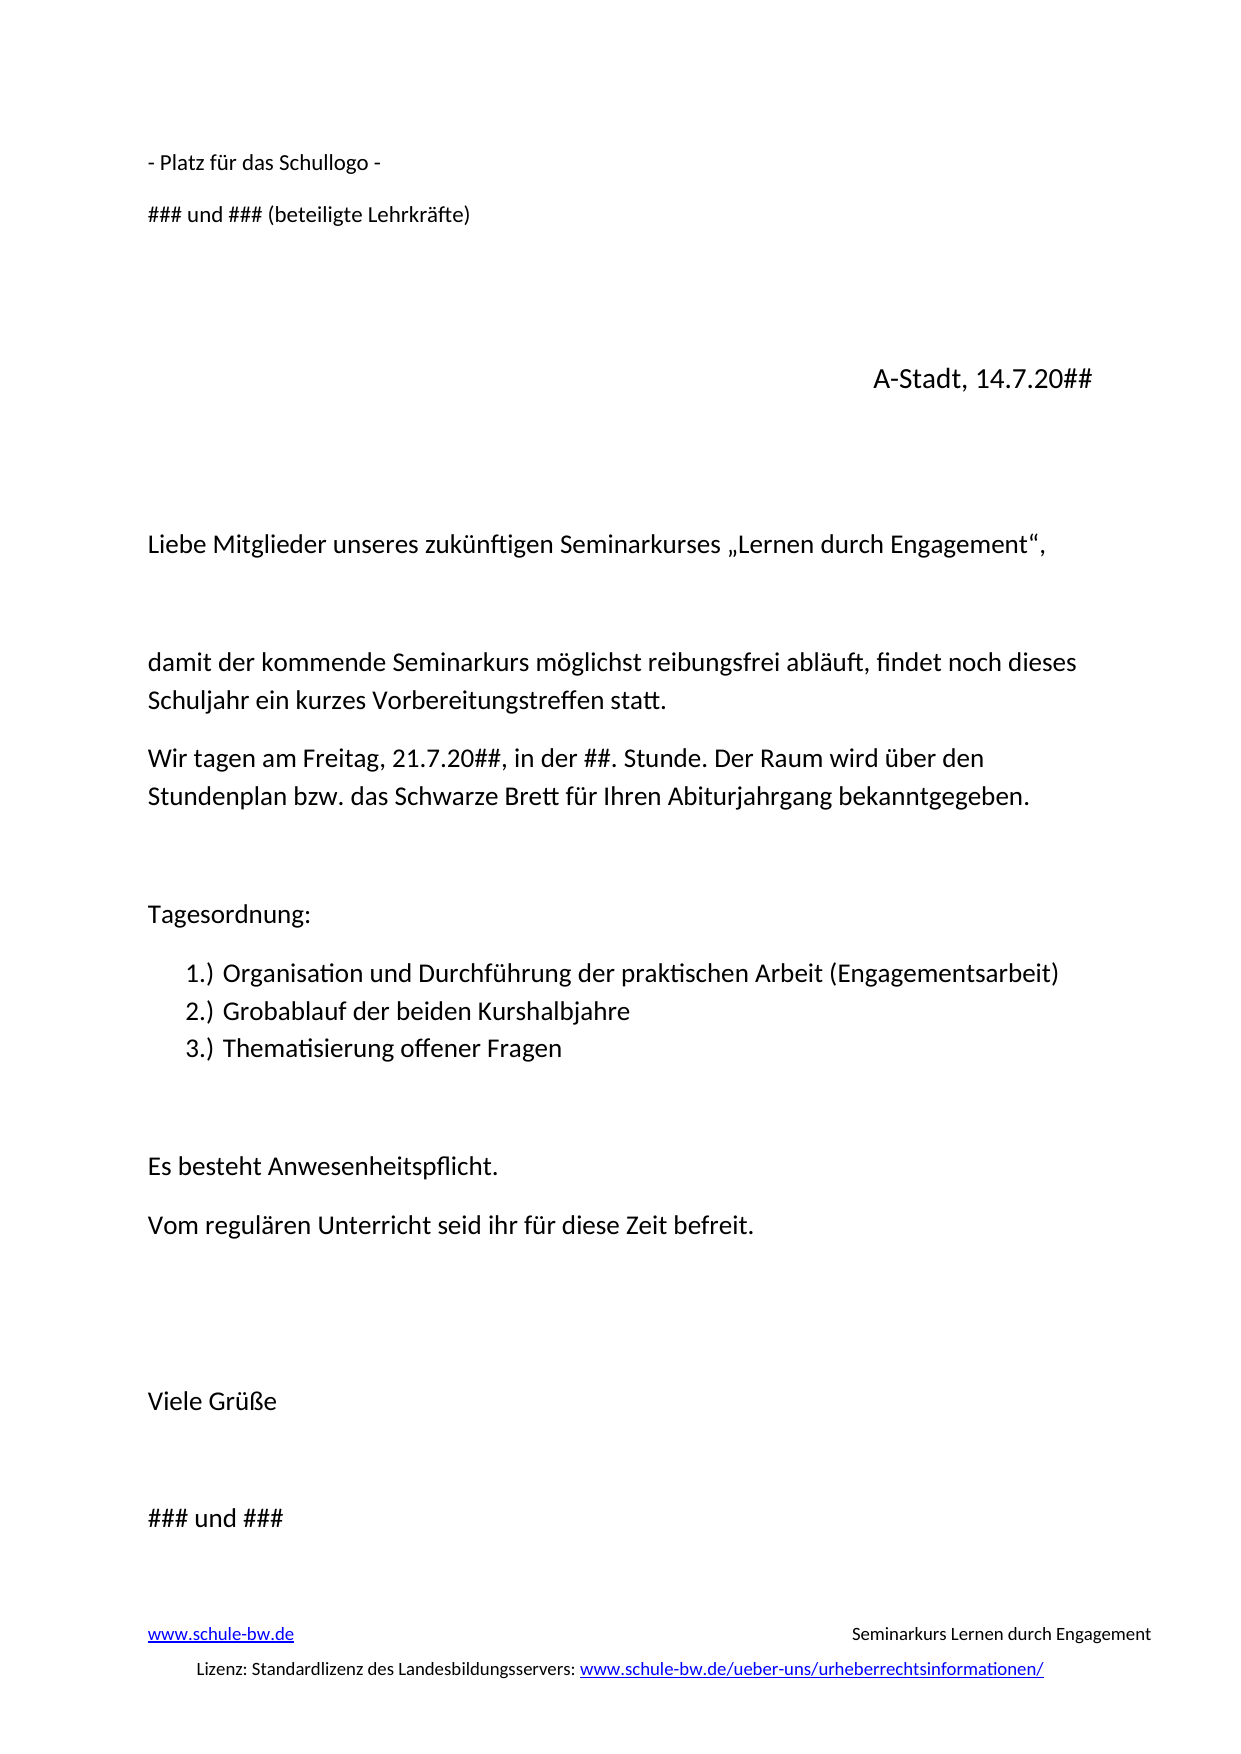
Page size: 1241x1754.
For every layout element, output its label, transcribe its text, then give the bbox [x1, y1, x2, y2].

text A-Stadt, 14.7.20## [148, 360, 1093, 395]
text Liebe Mitglieder unseres zukünftigen Seminarkurses „Lernen durch Engagement“, [148, 527, 1093, 561]
text - Platz für das Schullogo - [148, 148, 1093, 176]
text Vom regulären Unterricht seid ihr für diese Zeit befreit. [148, 1208, 1093, 1241]
list Grobablauf der beiden Kurshalbjahre [185, 994, 1093, 1027]
text Tagesordnung: [148, 897, 1093, 930]
text Viele Grüße [148, 1384, 1093, 1417]
text ### und ### (beteiligte Lehrkräfte) [148, 201, 1093, 229]
list Thematisierung offener Fragen [185, 1032, 1093, 1065]
text Wir tagen am Freitag, 21.7.20##, in der ##. Stunde. Der Raum wird über den Stundenplan bzw. das Schwarze Brett für Ihren Abiturjahrgang bekanntgegeben. [148, 742, 1093, 813]
text damit der kommende Seminarkurs möglichst reibungsfrei abläuft, findet noch dieses Schuljahr ein kurzes Vorbereitungstreffen statt. [148, 645, 1093, 716]
text ### und ### [148, 1502, 1093, 1535]
list Organisation und Durchführung der praktischen Arbeit (Engagementsarbeit) [185, 956, 1093, 989]
text Es besteht Anwesenheitspflicht. [148, 1149, 1093, 1182]
